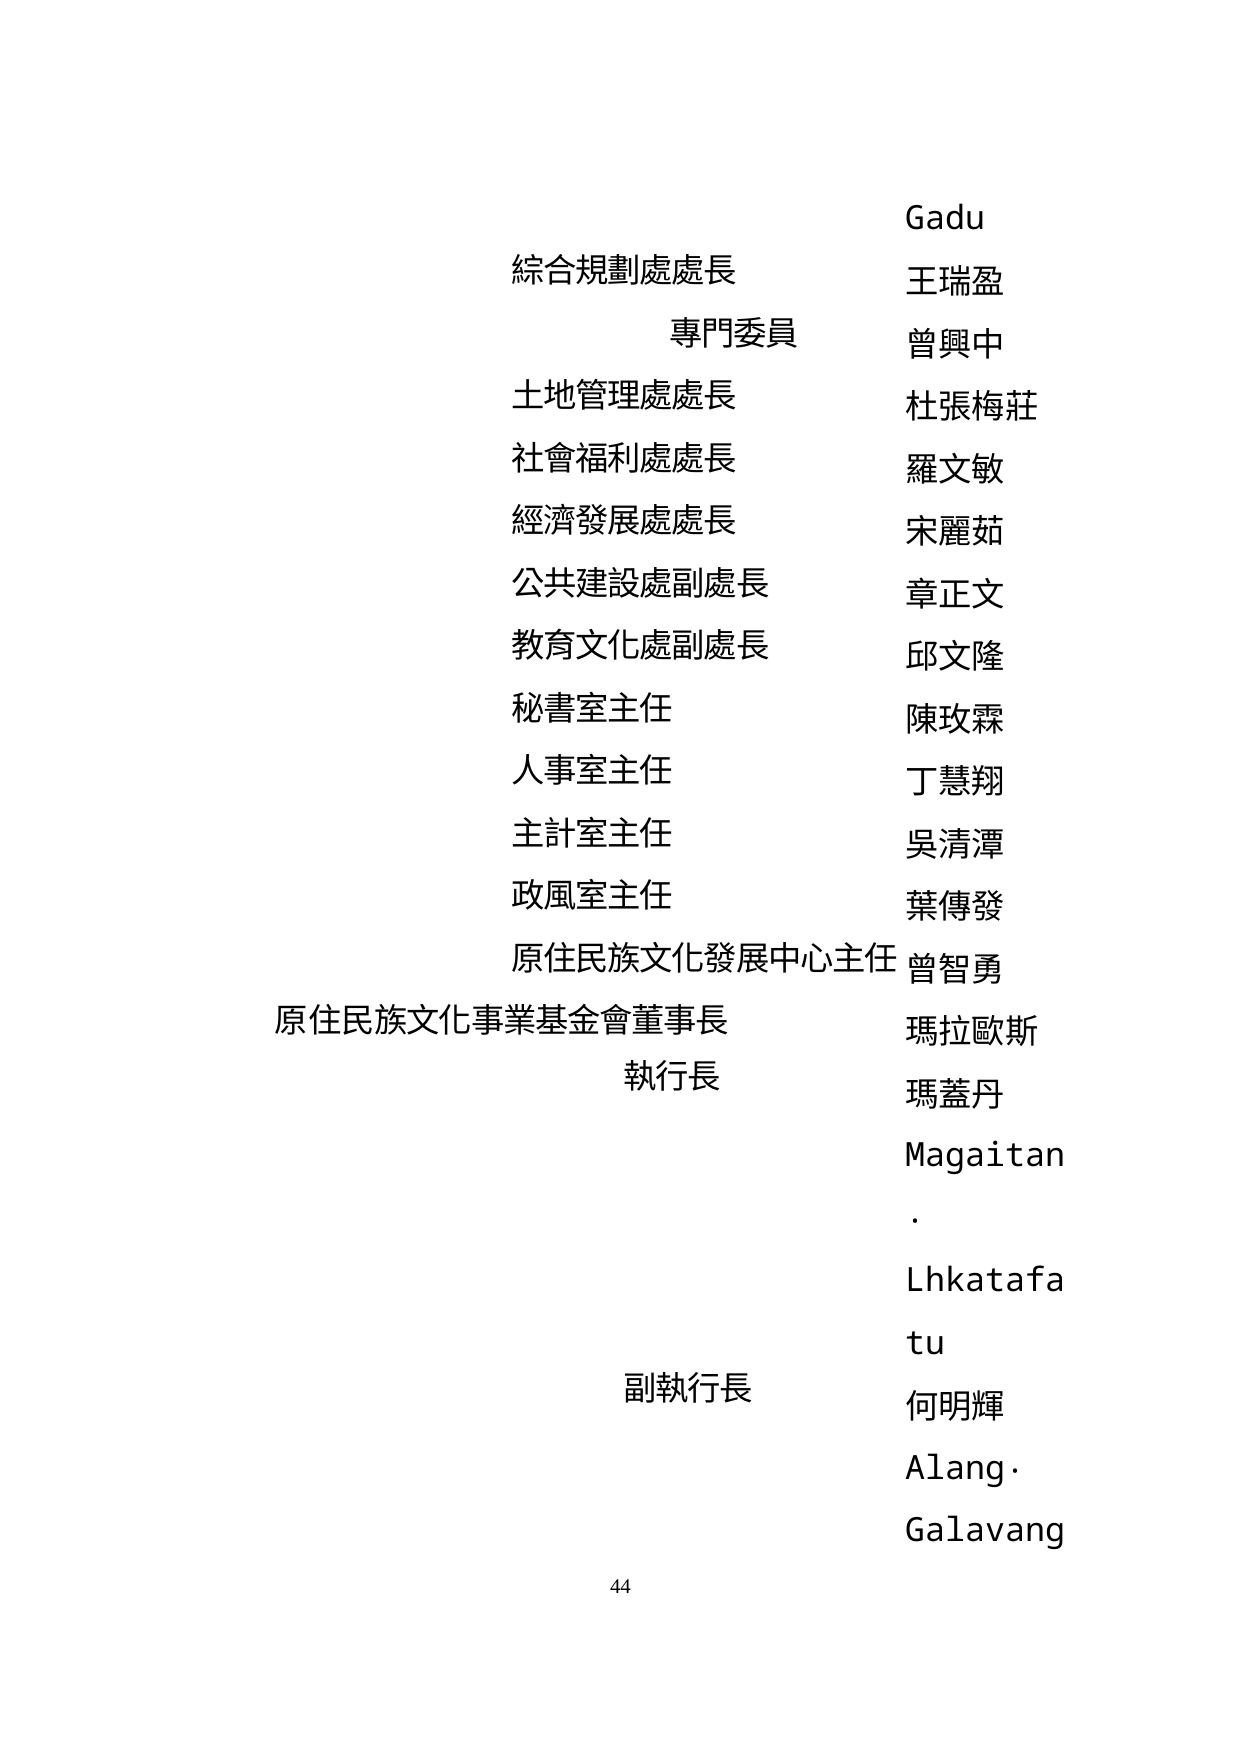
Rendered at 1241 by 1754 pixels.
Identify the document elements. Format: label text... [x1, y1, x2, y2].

table_cell 原住民族文化發展中心主任 [263, 925, 894, 987]
table_cell [118, 925, 263, 987]
table_cell [263, 175, 894, 237]
table_cell [118, 550, 263, 612]
table_cell 王瑞盈 [894, 237, 1125, 300]
table_cell 人事室主任 [263, 737, 894, 800]
table_cell [118, 862, 263, 925]
table_cell [118, 425, 263, 487]
table_cell [118, 362, 263, 425]
table_cell 社會福利處處長 [263, 425, 894, 487]
table_cell [118, 737, 263, 800]
table_cell 何明輝 Alang‧Galavang [894, 1362, 1125, 1550]
table_cell 執行長 [263, 1050, 894, 1362]
table_cell 章正文 [894, 550, 1125, 612]
table_cell 原住民族文化事業基金會董事長 [263, 987, 894, 1050]
table_cell 瑪拉歐斯 [894, 987, 1125, 1050]
table_cell 杜張梅莊 [894, 362, 1125, 425]
table_cell 瑪蓋丹 Magaitan‧Lhkatafatu [894, 1050, 1125, 1362]
table_cell 主計室主任 [263, 800, 894, 862]
table_cell 經濟發展處處長 [263, 487, 894, 550]
table_cell 副執行長 [263, 1362, 894, 1550]
table_cell 宋麗茹 [894, 487, 1125, 550]
table_cell 陳玫霖 [894, 675, 1125, 737]
table_cell [118, 487, 263, 550]
table_cell 丁慧翔 [894, 737, 1125, 800]
table_cell 土地管理處處長 [263, 362, 894, 425]
table_cell 吳清潭 [894, 800, 1125, 862]
table_cell [118, 1050, 263, 1362]
table_cell 邱文隆 [894, 612, 1125, 675]
table_cell [118, 675, 263, 737]
table_cell 政風室主任 [263, 862, 894, 925]
table_cell [118, 1362, 263, 1550]
table_cell [118, 300, 263, 362]
table_cell 羅文敏 [894, 425, 1125, 487]
table_cell [118, 987, 263, 1050]
table_cell [118, 612, 263, 675]
table_cell [118, 800, 263, 862]
table_cell 曾智勇 [894, 925, 1125, 987]
table_cell 公共建設處副處長 [263, 550, 894, 612]
table_cell 曾興中 [894, 300, 1125, 362]
table_cell 教育文化處副處長 [263, 612, 894, 675]
table_cell Gadu [894, 175, 1125, 237]
table_cell [118, 175, 263, 237]
table_cell 葉傳發 [894, 862, 1125, 925]
table_cell [118, 237, 263, 300]
table_cell 綜合規劃處處長 [263, 237, 894, 300]
table_cell 專門委員 [263, 300, 894, 362]
table_cell 秘書室主任 [263, 675, 894, 737]
